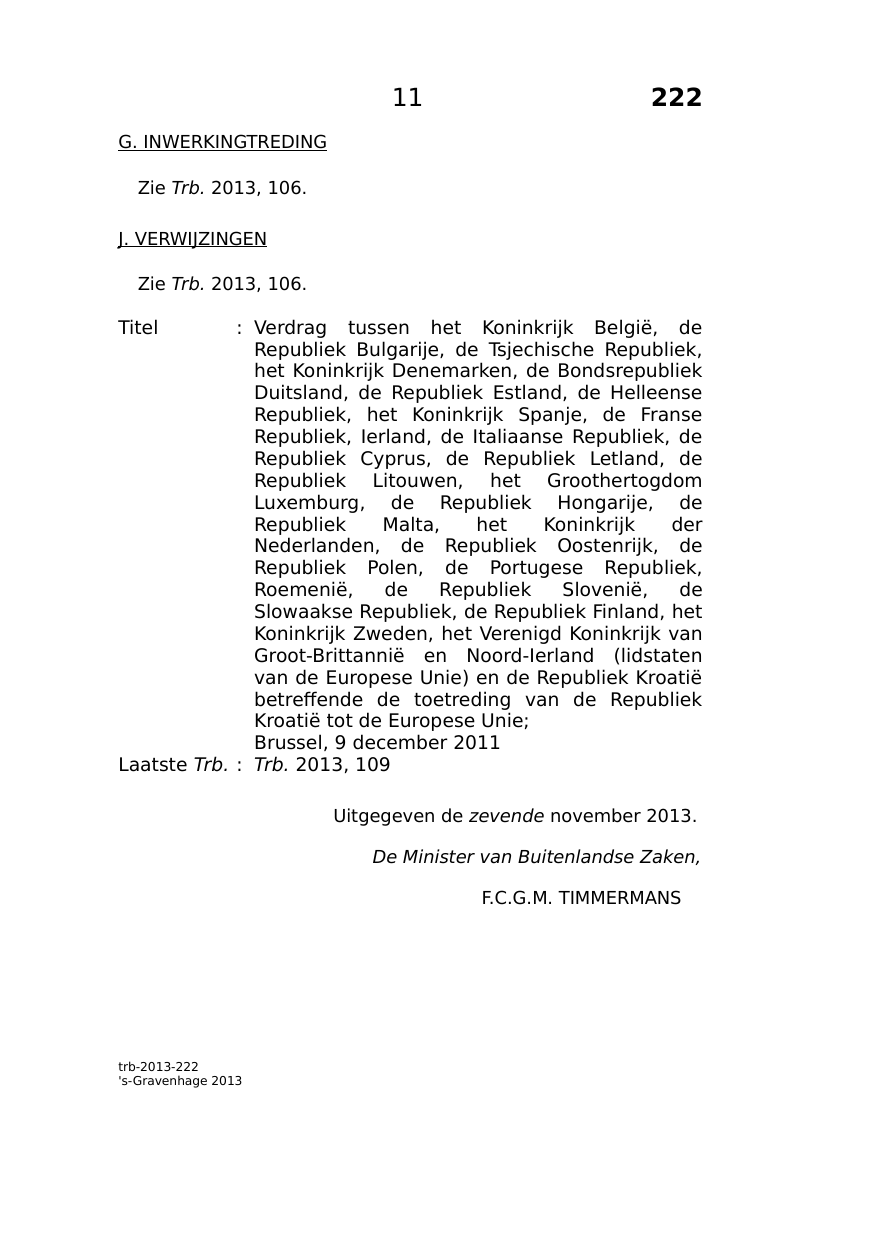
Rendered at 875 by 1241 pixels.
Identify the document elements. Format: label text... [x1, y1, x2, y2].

text trb-2013-222 [118, 1060, 352, 1074]
text Zie Trb. 2013, 106. [118, 274, 703, 295]
text Zie Trb. 2013, 106. [118, 178, 703, 198]
table_header : [236, 317, 254, 754]
table_cell Trb. 2013, 109 [254, 754, 703, 776]
table_cell : [236, 754, 254, 776]
table_header Titel [118, 317, 236, 754]
table_cell Laatste Trb. [118, 754, 236, 776]
text 's-Gravenhage 2013 [118, 1074, 352, 1088]
text De Minister van Buitenlandse Zaken, F.C.G.M. TIMMERMANS [118, 847, 703, 909]
table_header Verdrag tussen het Koninkrijk België, de Republiek Bulgarije, de Tsjechische Republiek, het Koninkrijk Denemarken, de Bondsrepubliek Duitsland, de Republiek Estland, de Helleense Republiek, het Koninkrijk Spanje, de Franse Republiek, Ierland, de Italiaanse Republiek, de Republiek Cyprus, de Republiek Letland, de Republiek Litouwen, het Groothertogdom Luxemburg, de Republiek Hongarije, de Republiek Malta, het Koninkrijk der Nederlanden, de Republiek Oostenrijk, de Republiek Polen, de Portugese Republiek, Roemenië, de Republiek Slovenië, de Slowaakse Republiek, de Republiek Finland, het Koninkrijk Zweden, het Verenigd Koninkrijk van Groot-Brittannië en Noord-Ierland (lidstaten van de Europese Unie) en de Republiek Kroatië betreffende de toetreding van de Republiek Kroatië tot de Europese Unie; Brussel, 9 december 2011 [254, 317, 703, 754]
text Uitgegeven de zevende november 2013. [118, 806, 703, 827]
subtitle J. VERWIJZINGEN [118, 228, 703, 249]
subtitle G. INWERKINGTREDING [118, 132, 703, 153]
